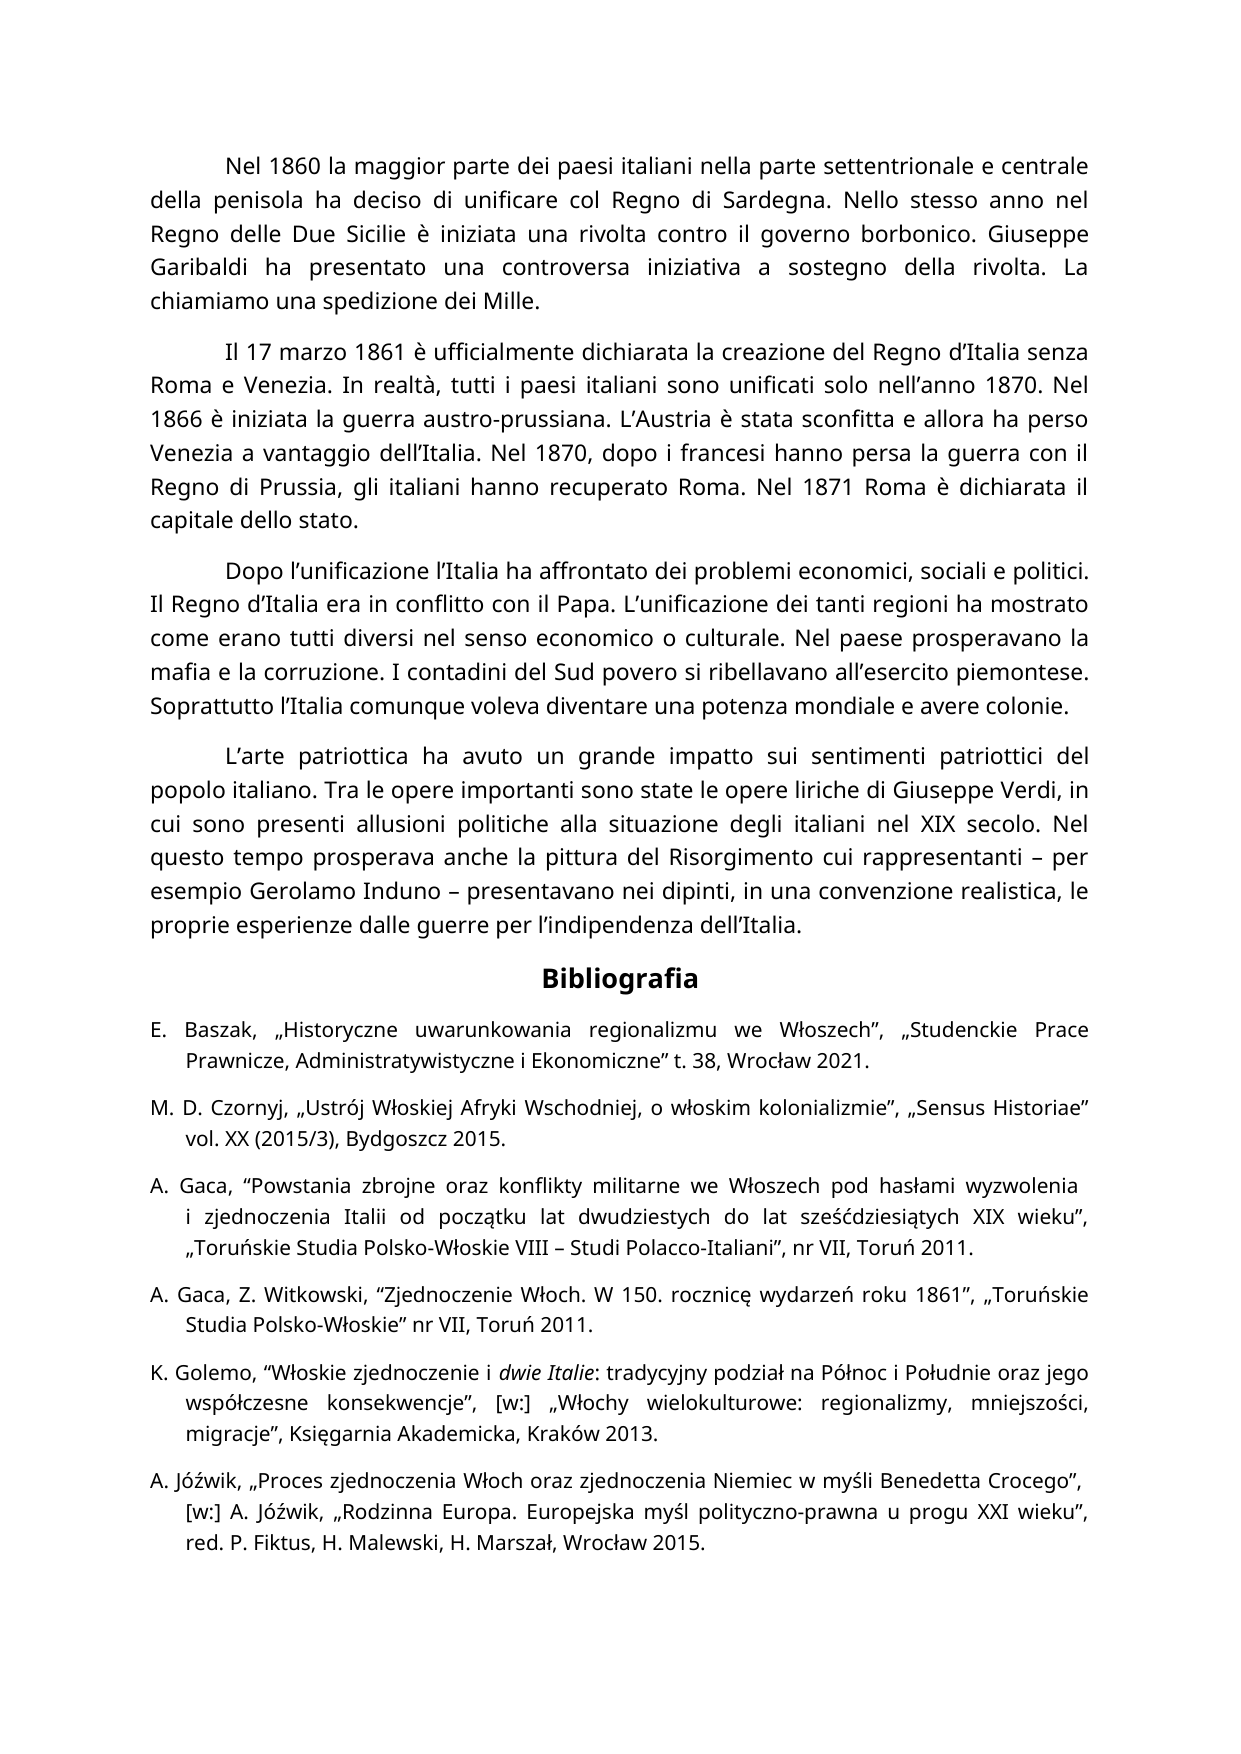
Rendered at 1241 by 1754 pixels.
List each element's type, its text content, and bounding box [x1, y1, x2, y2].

text E. Baszak, „Historyczne uwarunkowania regionalizmu we Włoszech”, „Studenckie Prace Prawnicze, Administratywistyczne i Ekonomiczne” t. 38, Wrocław 2021. [150, 1016, 1090, 1075]
text Dopo l’unificazione l’Italia ha affrontato dei problemi economici, sociali e politici. Il Regno d’Italia era in conflitto con il Papa. L’unificazione dei tanti regioni ha mostrato come erano tutti diversi nel senso economico o culturale. Nel paese prosperavano la mafia e la corruzione. I contadini del Sud povero si ribellavano all’esercito piemontese. Soprattutto l’Italia comunque voleva diventare una potenza mondiale e avere colonie. [150, 554, 1090, 721]
text Bibliografia [150, 959, 1090, 996]
text M. D. Czornyj, „Ustrój Włoskiej Afryki Wschodniej, o włoskim kolonializmie”, „Sensus Historiae” vol. XX (2015/3), Bydgoszcz 2015. [150, 1093, 1090, 1153]
text A. Gaca, “Powstania zbrojne oraz konflikty militarne we Włoszech pod hasłami wyzwolenia i zjednoczenia Italii od początku lat dwudziestych do lat sześćdziesiątych XIX wieku”, „Toruńskie Studia Polsko-Włoskie VIII – Studi Polacco-Italiani”, nr VII, Toruń 2011. [150, 1171, 1090, 1261]
text A. Gaca, Z. Witkowski, “Zjednoczenie Włoch. W 150. rocznicę wydarzeń roku 1861”, „Toruńskie Studia Polsko-Włoskie” nr VII, Toruń 2011. [150, 1280, 1090, 1339]
text K. Golemo, “Włoskie zjednoczenie i dwie Italie: tradycyjny podział na Północ i Południe oraz jego współczesne konsekwencje”, [w:] „Włochy wielokulturowe: regionalizmy, mniejszości, migracje”, Księgarnia Akademicka, Kraków 2013. [150, 1358, 1090, 1448]
text L’arte patriottica ha avuto un grande impatto sui sentimenti patriottici del popolo italiano. Tra le opere importanti sono state le opere liriche di Giuseppe Verdi, in cui sono presenti allusioni politiche alla situazione degli italiani nel XIX secolo. Nel questo tempo prosperava anche la pittura del Risorgimento cui rappresentanti – per esempio Gerolamo Induno – presentavano nei dipinti, in una convenzione realistica, le proprie esperienze dalle guerre per l’indipendenza dell’Italia. [150, 740, 1090, 940]
text A. Jóźwik, „Proces zjednoczenia Włoch oraz zjednoczenia Niemiec w myśli Benedetta Crocego”, [w:] A. Jóźwik, „Rodzinna Europa. Europejska myśl polityczno-prawna u progu XXI wieku”, red. P. Fiktus, H. Malewski, H. Marszał, Wrocław 2015. [150, 1466, 1090, 1556]
text Il 17 marzo 1861 è ufficialmente dichiarata la creazione del Regno d’Italia senza Roma e Venezia. In realtà, tutti i paesi italiani sono unificati solo nell’anno 1870. Nel 1866 è iniziata la guerra austro-prussiana. L’Austria è stata sconfitta e allora ha perso Venezia a vantaggio dell’Italia. Nel 1870, dopo i francesi hanno persa la guerra con il Regno di Prussia, gli italiani hanno recuperato Roma. Nel 1871 Roma è dichiarata il capitale dello stato. [150, 335, 1090, 535]
text Nel 1860 la maggior parte dei paesi italiani nella parte settentrionale e centrale della penisola ha deciso di unificare col Regno di Sardegna. Nello stesso anno nel Regno delle Due Sicilie è iniziata una rivolta contro il governo borbonico. Giuseppe Garibaldi ha presentato una controversa iniziativa a sostegno della rivolta. La chiamiamo una spedizione dei Mille. [150, 150, 1090, 316]
